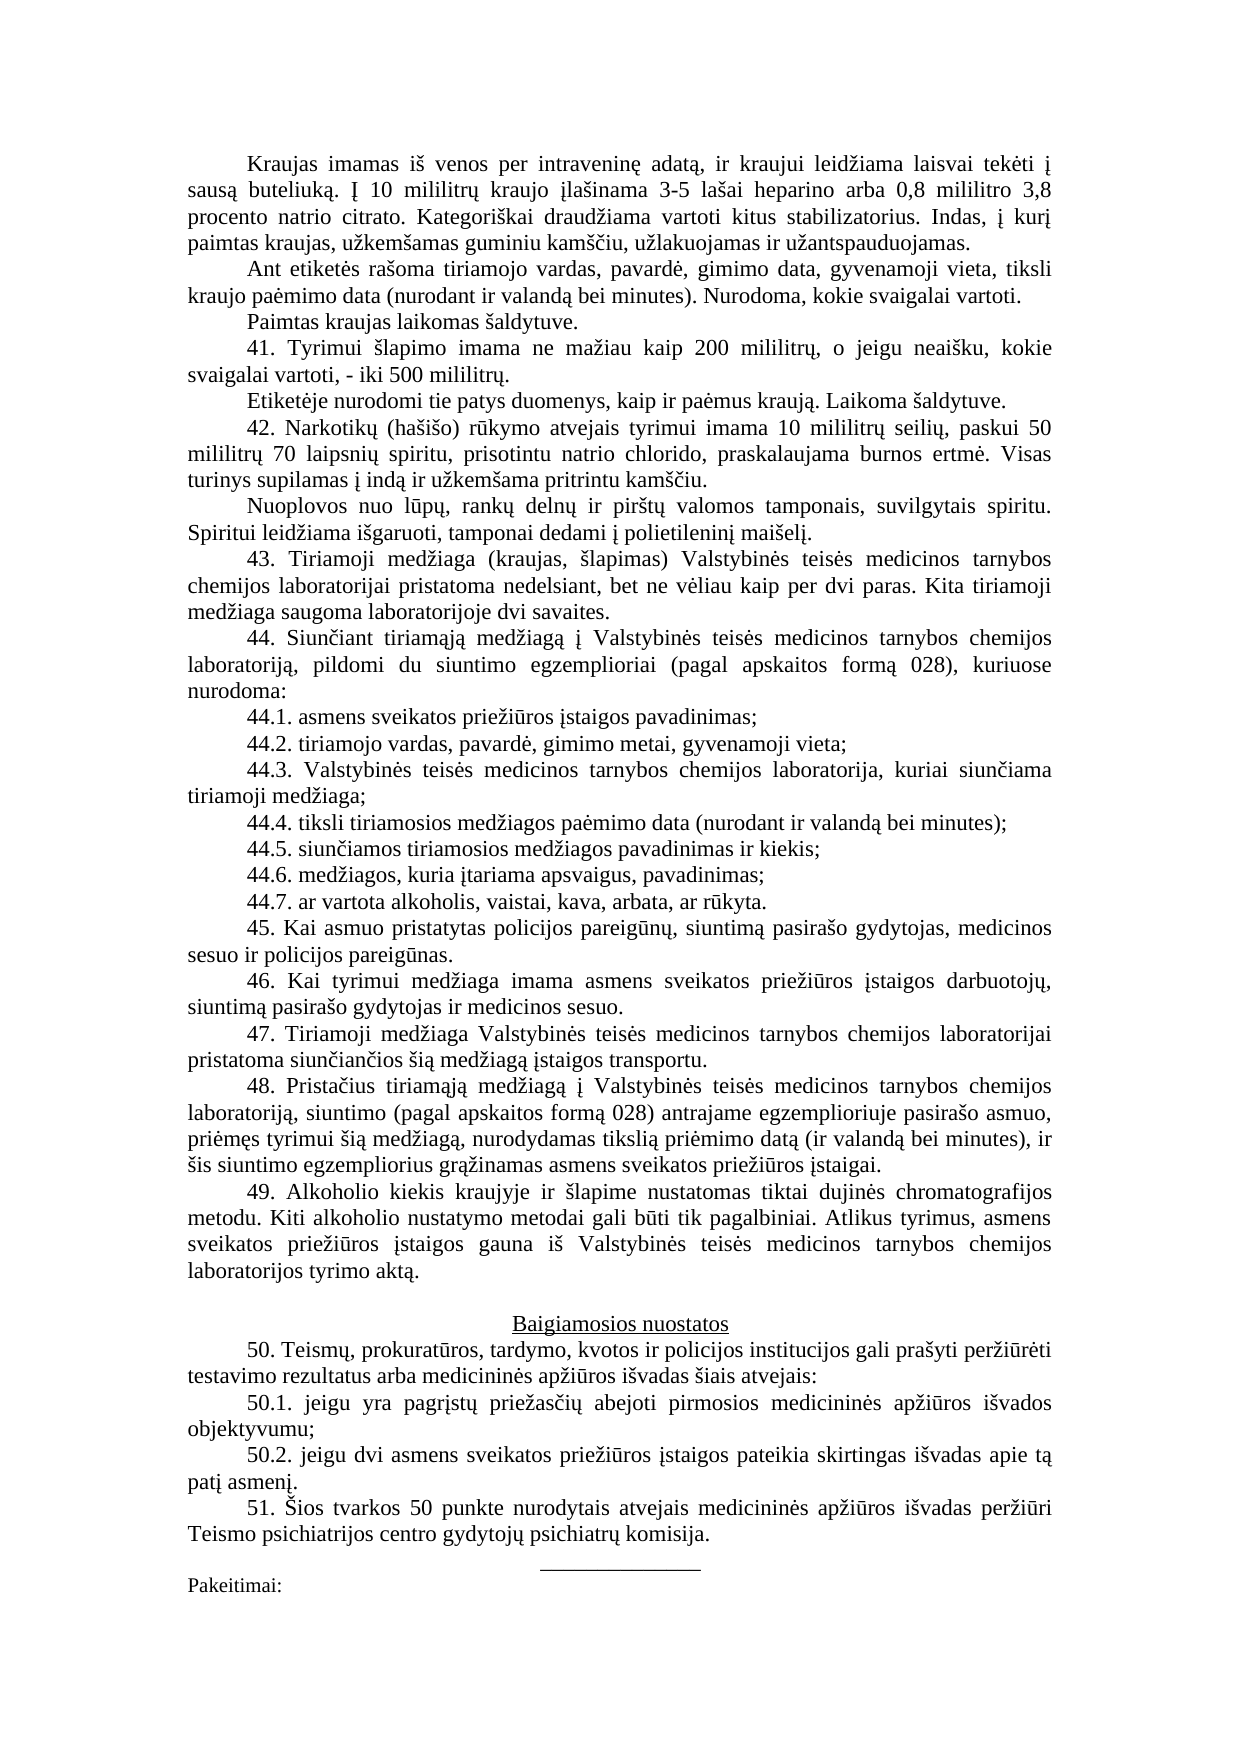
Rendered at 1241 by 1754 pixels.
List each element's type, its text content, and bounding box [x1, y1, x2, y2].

text 50. Teismų, prokuratūros, tardymo, kvotos ir policijos institucijos gali prašyti peržiūrėti testavimo rezultatus arba medicininės apžiūros išvadas šiais atvejais: [187, 1336, 1053, 1389]
text 50.1. jeigu yra pagrįstų priežasčių abejoti pirmosios medicininės apžiūros išvados objektyvumu; [187, 1389, 1053, 1441]
text 51. Šios tvarkos 50 punkte nurodytais atvejais medicininės apžiūros išvadas peržiūri Teismo psichiatrijos centro gydytojų psichiatrų komisija. [187, 1494, 1053, 1547]
text Nuoplovos nuo lūpų, rankų delnų ir pirštų valomos tamponais, suvilgytais spiritu. Spiritui leidžiama išgaruoti, tamponai dedami į polietileninį maišelį. [187, 493, 1053, 545]
text 44.3. Valstybinės teisės medicinos tarnybos chemijos laboratorija, kuriai siunčiama tiriamoji medžiaga; [187, 756, 1053, 809]
text Paimtas kraujas laikomas šaldytuve. [187, 308, 1053, 334]
text 46. Kai tyrimui medžiaga imama asmens sveikatos priežiūros įstaigos darbuotojų, siuntimą pasirašo gydytojas ir medicinos sesuo. [187, 967, 1053, 1020]
text 49. Alkoholio kiekis kraujyje ir šlapime nustatomas tiktai dujinės chromatografijos metodu. Kiti alkoholio nustatymo metodai gali būti tik pagalbiniai. Atlikus tyrimus, asmens sveikatos priežiūros įstaigos gauna iš Valstybinės teisės medicinos tarnybos chemijos laboratorijos tyrimo aktą. [187, 1178, 1053, 1283]
text Ant etiketės rašoma tiriamojo vardas, pavardė, gimimo data, gyvenamoji vieta, tiksli kraujo paėmimo data (nurodant ir valandą bei minutes). Nurodoma, kokie svaigalai vartoti. [187, 255, 1053, 308]
text 44.2. tiriamojo vardas, pavardė, gimimo metai, gyvenamoji vieta; [187, 730, 1053, 756]
text 41. Tyrimui šlapimo imama ne mažiau kaip 200 mililitrų, o jeigu neaišku, kokie svaigalai vartoti, - iki 500 mililitrų. [187, 334, 1053, 387]
text 47. Tiriamoji medžiaga Valstybinės teisės medicinos tarnybos chemijos laboratorijai pristatoma siunčiančios šią medžiagą įstaigos transportu. [187, 1020, 1053, 1072]
text 42. Narkotikų (hašišo) rūkymo atvejais tyrimui imama 10 mililitrų seilių, paskui 50 mililitrų 70 laipsnių spiritu, prisotintu natrio chlorido, praskalaujama burnos ertmė. Visas turinys supilamas į indą ir užkemšama pritrintu kamščiu. [187, 413, 1053, 493]
text 44.4. tiksli tiriamosios medžiagos paėmimo data (nurodant ir valandą bei minutes); [187, 809, 1053, 835]
text 48. Pristačius tiriamąją medžiagą į Valstybinės teisės medicinos tarnybos chemijos laboratoriją, siuntimo (pagal apskaitos formą 028) antrajame egzemplioriuje pasirašo asmuo, priėmęs tyrimui šią medžiagą, nurodydamas tikslią priėmimo datą (ir valandą bei minutes), ir šis siuntimo egzempliorius grąžinamas asmens sveikatos priežiūros įstaigai. [187, 1072, 1053, 1178]
text 45. Kai asmuo pristatytas policijos pareigūnų, siuntimą pasirašo gydytojas, medicinos sesuo ir policijos pareigūnas. [187, 914, 1053, 967]
text ______________ [187, 1547, 1053, 1573]
text 50.2. jeigu dvi asmens sveikatos priežiūros įstaigos pateikia skirtingas išvadas apie tą patį asmenį. [187, 1441, 1053, 1494]
text 44. Siunčiant tiriamąją medžiagą į Valstybinės teisės medicinos tarnybos chemijos laboratoriją, pildomi du siuntimo egzemplioriai (pagal apskaitos formą 028), kuriuose nurodoma: [187, 624, 1053, 703]
text 44.6. medžiagos, kuria įtariama apsvaigus, pavadinimas; [187, 862, 1053, 888]
text 44.5. siunčiamos tiriamosios medžiagos pavadinimas ir kiekis; [187, 835, 1053, 862]
subtitle Baigiamosios nuostatos [187, 1309, 1053, 1336]
text Kraujas imamas iš venos per intraveninę adatą, ir kraujui leidžiama laisvai tekėti į sausą buteliuką. Į 10 mililitrų kraujo įlašinama 3-5 lašai heparino arba 0,8 mililitro 3,8 procento natrio citrato. Kategoriškai draudžiama vartoti kitus stabilizatorius. Indas, į kurį paimtas kraujas, užkemšamas guminiu kamščiu, užlakuojamas ir užantspauduojamas. [187, 150, 1053, 255]
text 43. Tiriamoji medžiaga (kraujas, šlapimas) Valstybinės teisės medicinos tarnybos chemijos laboratorijai pristatoma nedelsiant, bet ne vėliau kaip per dvi paras. Kita tiriamoji medžiaga saugoma laboratorijoje dvi savaites. [187, 545, 1053, 624]
text Pakeitimai: [187, 1573, 1053, 1597]
text 44.1. asmens sveikatos priežiūros įstaigos pavadinimas; [187, 703, 1053, 730]
text Etiketėje nurodomi tie patys duomenys, kaip ir paėmus kraują. Laikoma šaldytuve. [187, 387, 1053, 413]
text 44.7. ar vartota alkoholis, vaistai, kava, arbata, ar rūkyta. [187, 888, 1053, 914]
